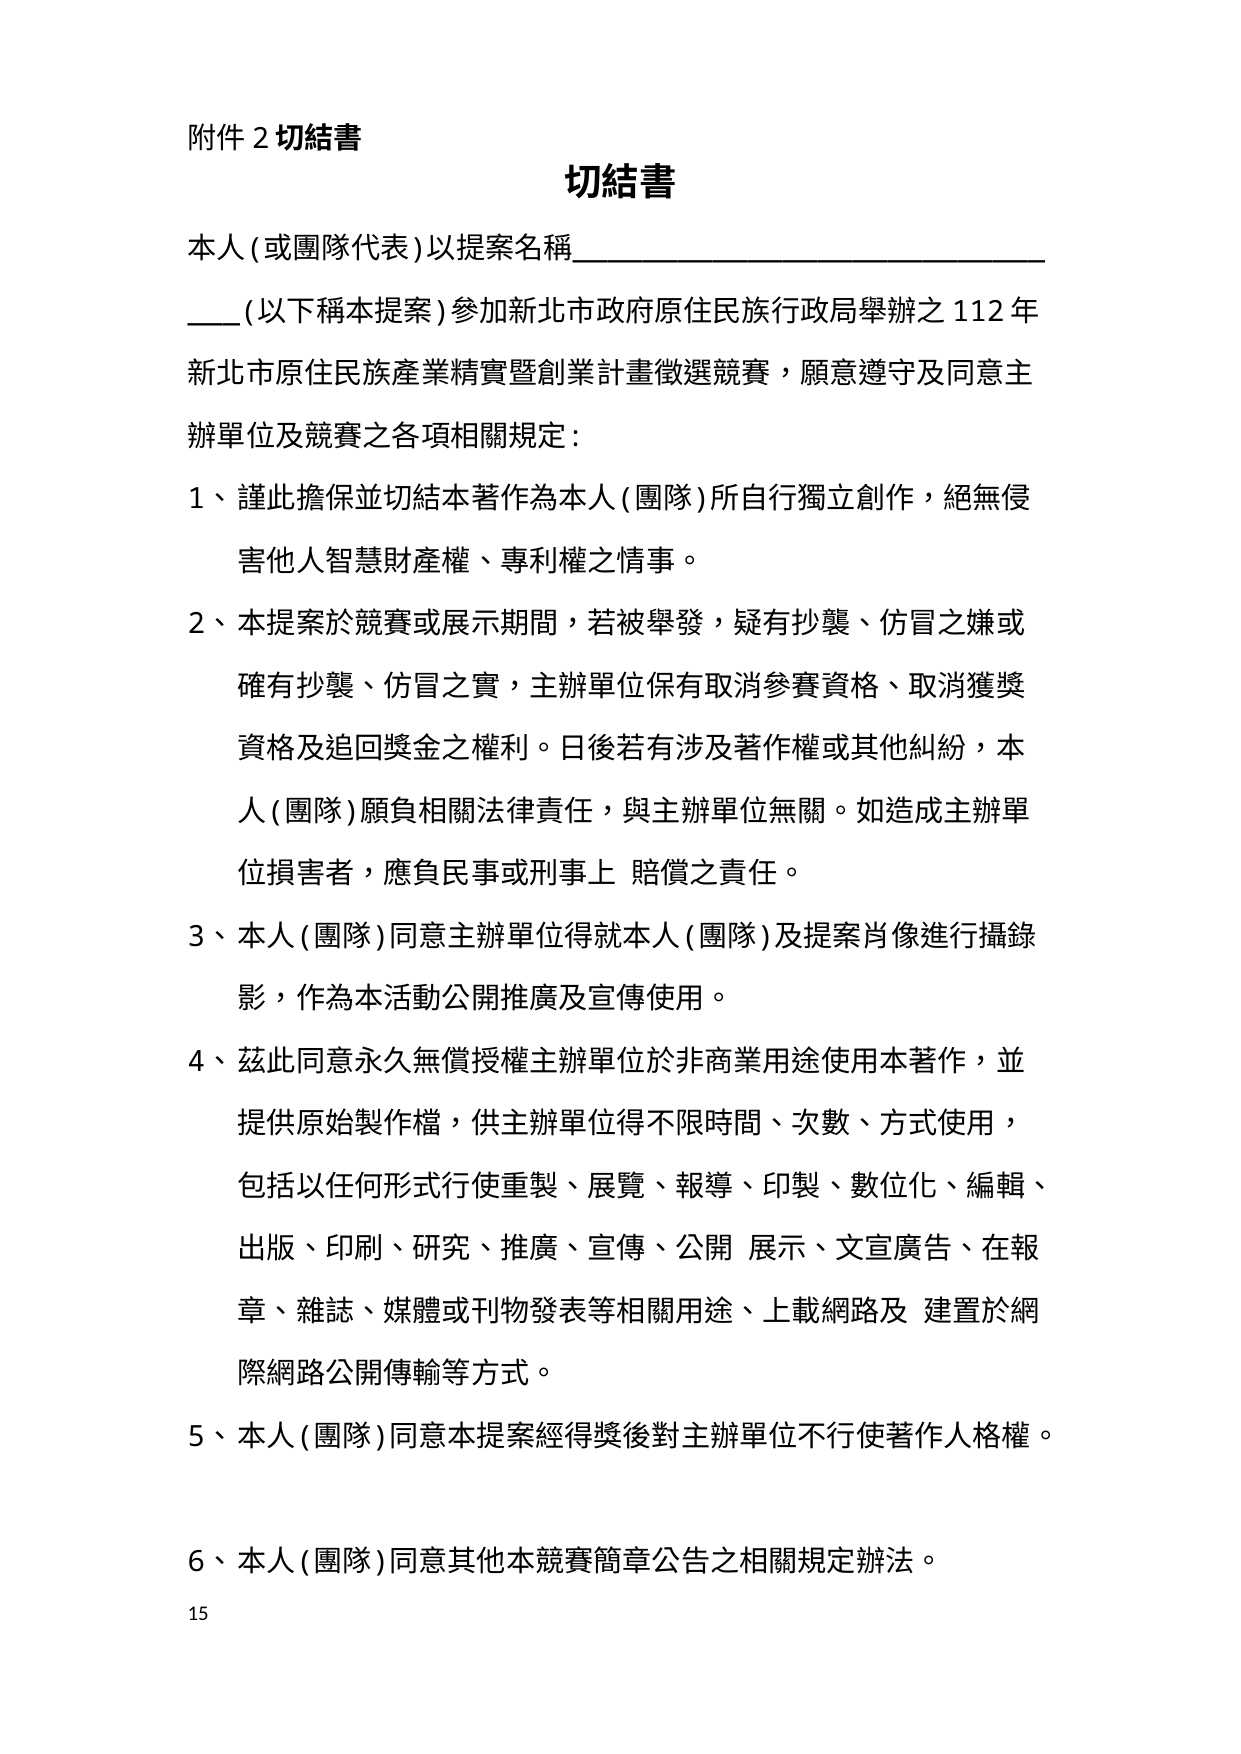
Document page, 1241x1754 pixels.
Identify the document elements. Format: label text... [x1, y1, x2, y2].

list 本提案於競賽或展示期間，若被舉發，疑有抄襲、仿冒之嫌或確有抄襲、仿冒之實，主辦單位保有取消參賽資格、取消獲獎資格及追回獎金之權利。日後若有涉及著作權或其他糾紛，本人(團隊)願負相關法律責任，與主辦單位無關。如造成主辦單位損害者，應負民事或刑事上 賠償之責任。 [187, 579, 1053, 892]
list 本人(團隊)同意主辦單位得就本人(團隊)及提案肖像進行攝錄影，作為本活動公開推廣及宣傳使用。 [187, 892, 1053, 1017]
text 本人(或團隊代表)以提案名稱______________________________(以下稱本提案)參加新北市政府原住民族行政局舉辦之112年新北市原住民族產業精實暨創業計畫徵選競賽，願意遵守及同意主辦單位及競賽之各項相關規定: [187, 204, 1053, 454]
text 附件2切結書 [187, 94, 1053, 157]
list 本人(團隊)同意本提案經得獎後對主辦單位不行使著作人格權。 [187, 1392, 1053, 1517]
list 謹此擔保並切結本著作為本人(團隊)所自行獨立創作，絕無侵害他人智慧財產權、專利權之情事。 [187, 454, 1053, 579]
list 茲此同意永久無償授權主辦單位於非商業用途使用本著作，並提供原始製作檔，供主辦單位得不限時間、次數、方式使用，包括以任何形式行使重製、展覽、報導、印製、數位化、編輯、出版、印刷、研究、推廣、宣傳、公開 展示、文宣廣告、在報章、雜誌、媒體或刊物發表等相關用途、上載網路及 建置於網際網路公開傳輸等方式。 [187, 1017, 1053, 1392]
list 本人(團隊)同意其他本競賽簡章公告之相關規定辦法。 [187, 1517, 1053, 1579]
text 切結書 [187, 157, 1053, 204]
